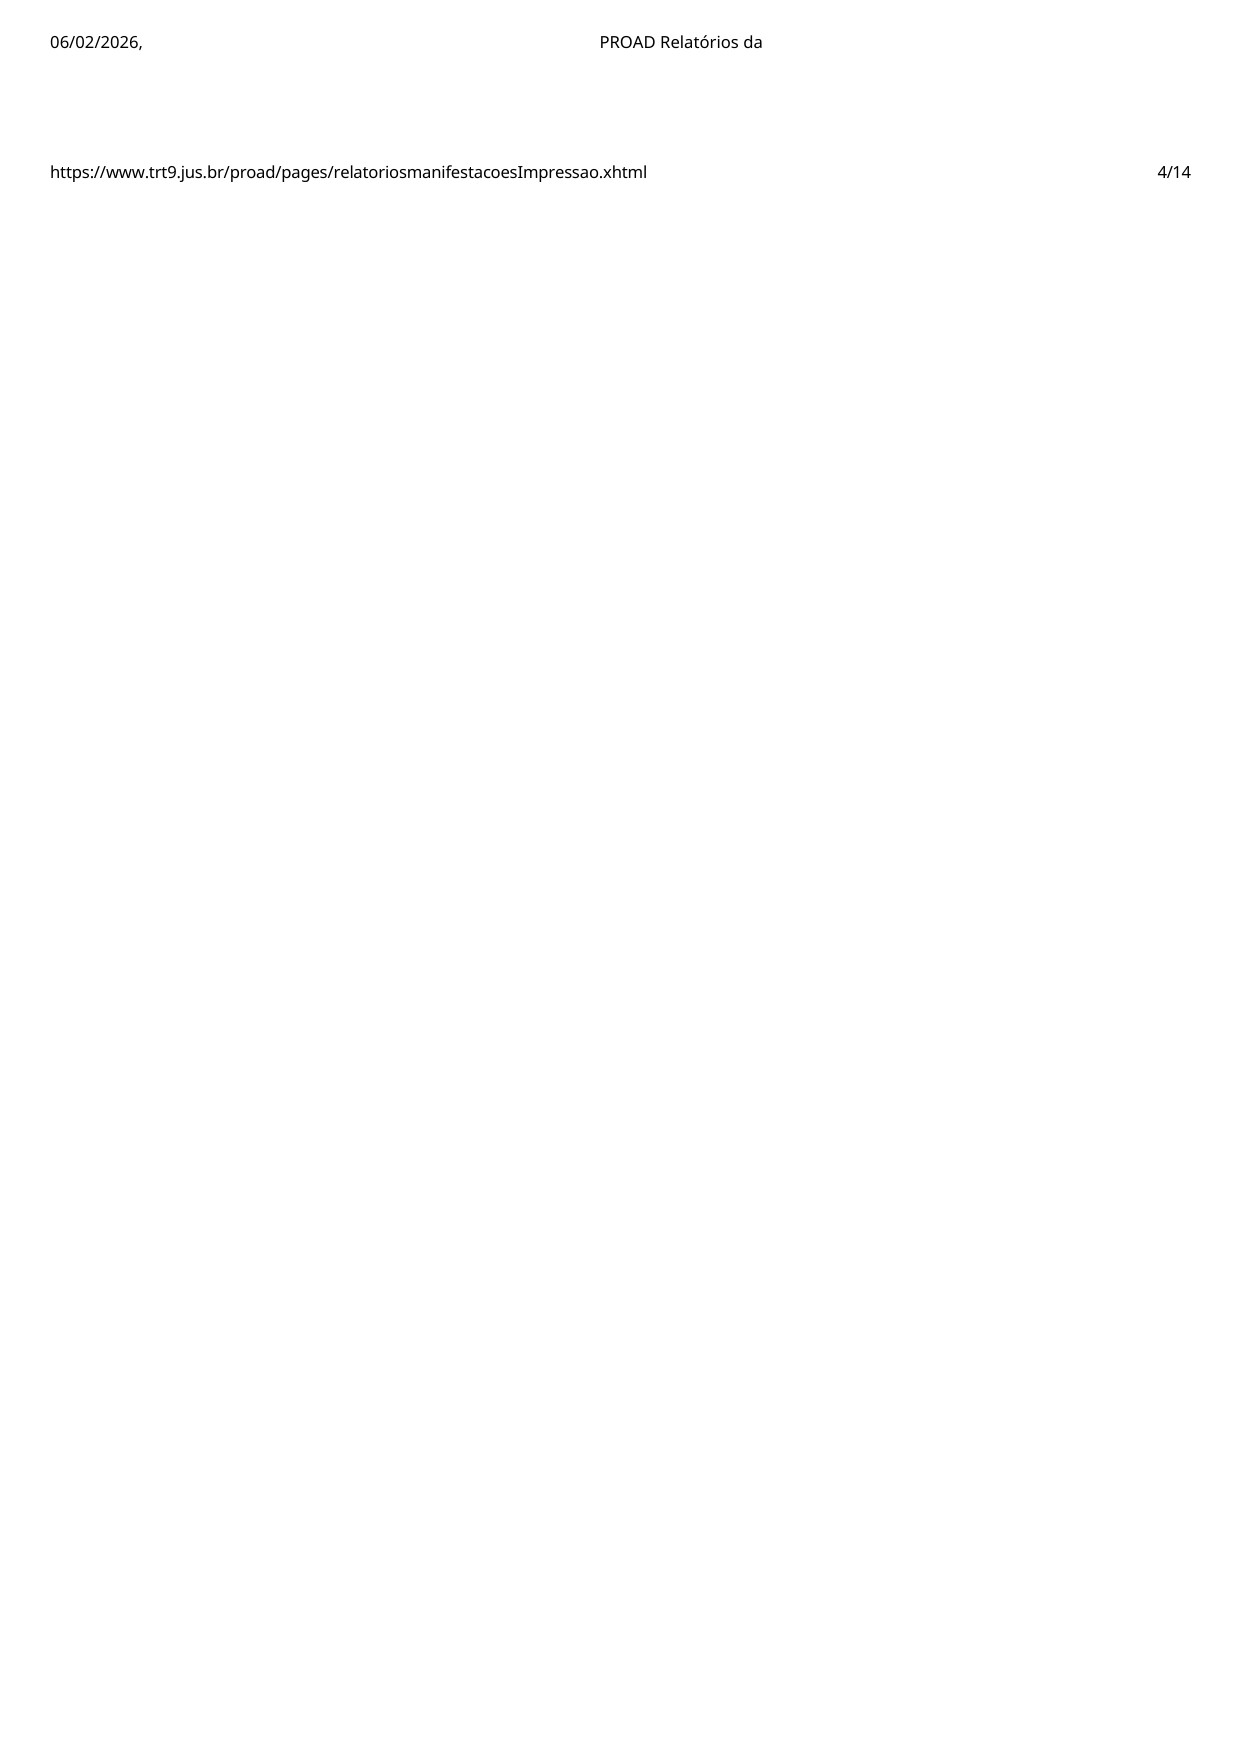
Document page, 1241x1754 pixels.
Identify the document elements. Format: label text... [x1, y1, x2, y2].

text https://www.trt9.jus.br/proad/pages/relatoriosmanifestacoesImpressao.xhtml 4/14 [50, 161, 1196, 183]
